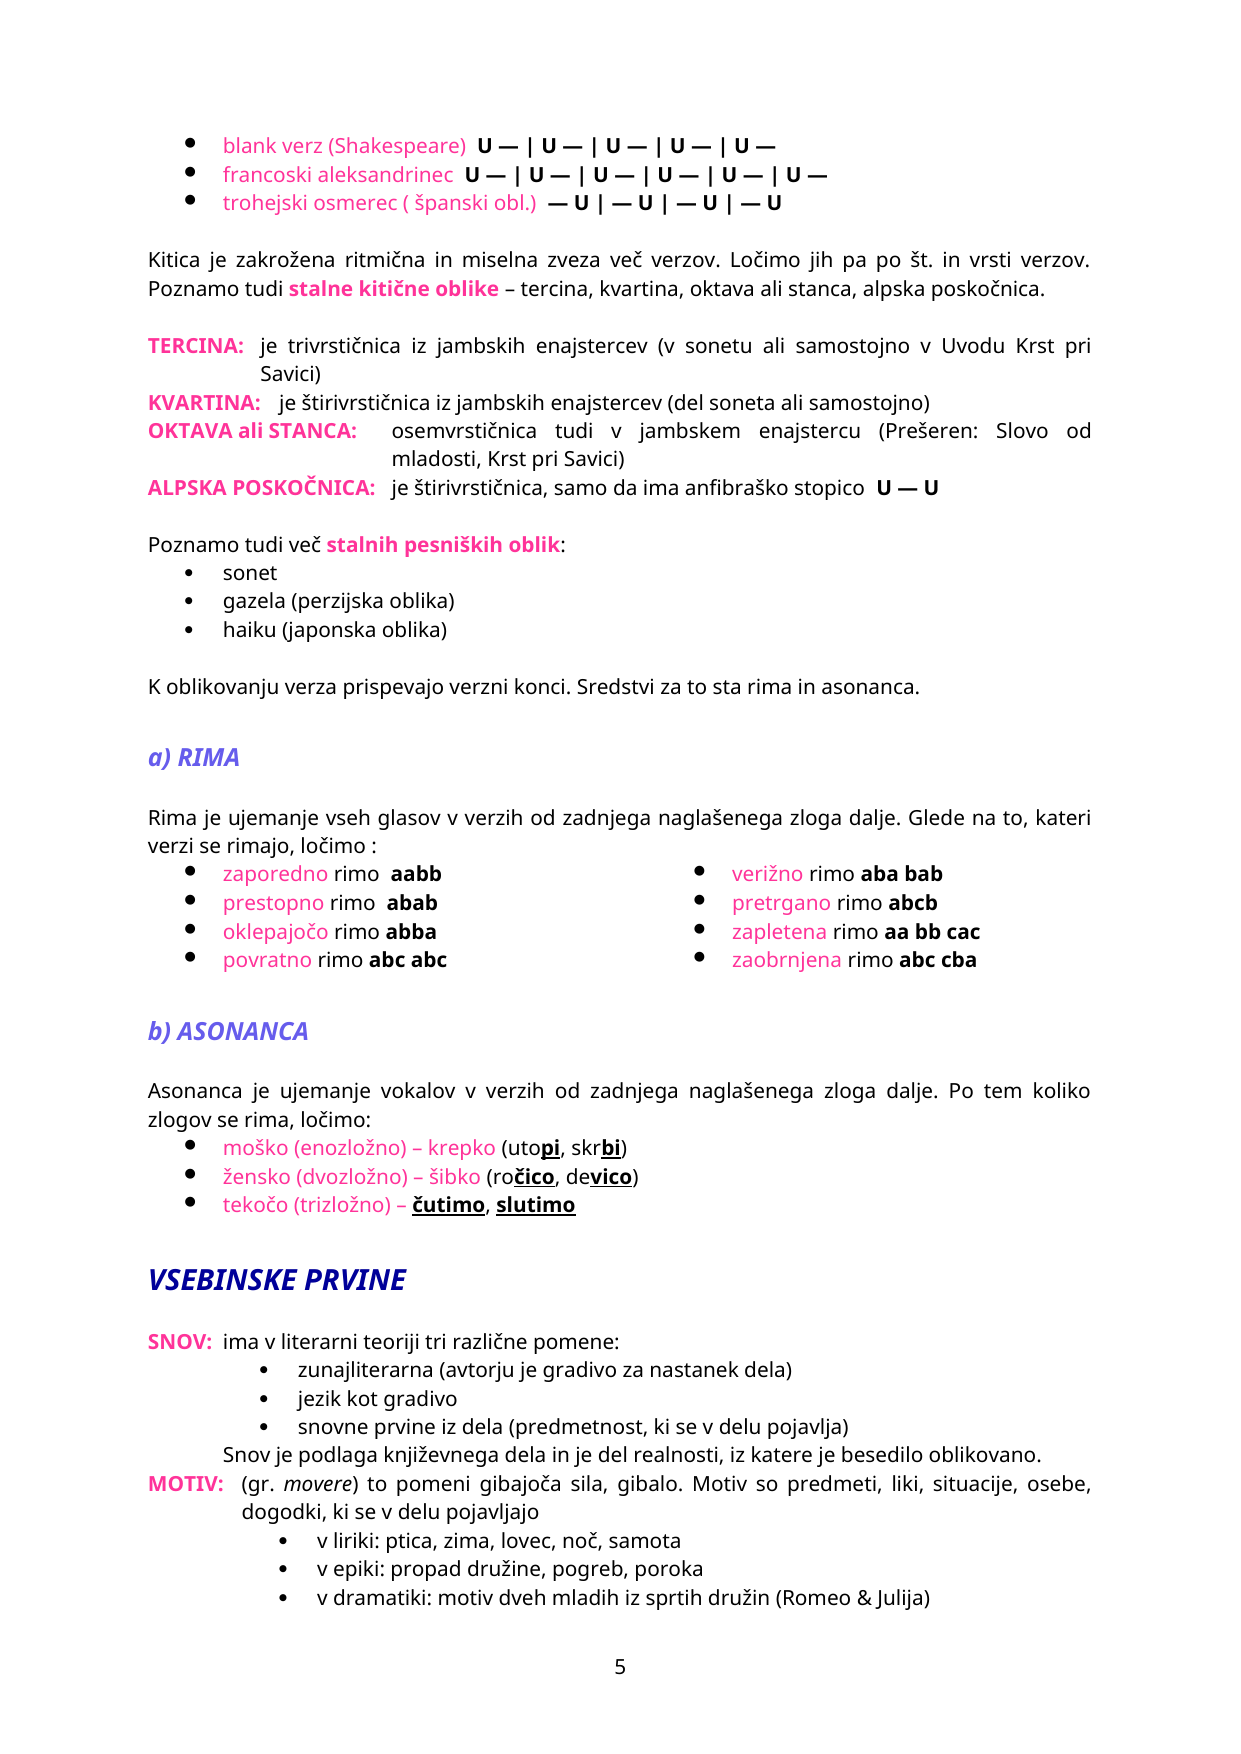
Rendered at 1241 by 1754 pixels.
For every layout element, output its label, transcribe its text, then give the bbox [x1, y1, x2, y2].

list francoski aleksandrinec U ― | U ― | U ― | U ― | U ― | U ― [185, 160, 1093, 188]
text Kitica je zakrožena ritmična in miselna zveza več verzov. Ločimo jih pa po št. in vrsti verzov. Poznamo tudi stalne kitične oblike – tercina, kvartina, oktava ali stanca, alpska poskočnica. [148, 245, 1093, 302]
text Poznamo tudi več stalnih pesniških oblik: [148, 530, 1093, 558]
list zaporedno rimo aabb [185, 859, 583, 888]
list v liriki: ptica, zima, lovec, noč, samota [279, 1526, 1093, 1554]
list sonet [185, 558, 1093, 587]
list trohejski osmerec ( španski obl.) ― U | ― U | ― U | ― U [185, 188, 1093, 217]
list v epiki: propad družine, pogreb, poroka [279, 1554, 1093, 1583]
text TERCINA: je trivrstičnica iz jambskih enajstercev (v sonetu ali samostojno v Uvodu Krst pri Savici) [148, 331, 1093, 388]
text SNOV: ima v literarni teoriji tri različne pomene: [148, 1327, 1093, 1355]
text b) ASONANCA [148, 1014, 1093, 1048]
text Rima je ujemanje vseh glasov v verzih od zadnjega naglašenega zloga dalje. Glede na to, kateri verzi se rimajo, ločimo : [148, 803, 1093, 859]
text K oblikovanju verza prispevajo verzni konci. Sredstvi za to sta rima in asonanca. [148, 672, 1093, 700]
list tekočo (trizložno) – čutimo, slutimo [185, 1190, 1093, 1219]
list snovne prvine iz dela (predmetnost, ki se v delu pojavlja) [260, 1412, 1093, 1441]
list gazela (perzijska oblika) [185, 587, 1093, 615]
list prestopno rimo abab [185, 888, 583, 917]
list moško (enozložno) – krepko (utopi, skrbi) [185, 1133, 1093, 1162]
list zapletena rimo aa bb cac [694, 917, 1093, 945]
list blank verz (Shakespeare) U ― | U ― | U ― | U ― | U ― [185, 131, 1093, 160]
text Asonanca je ujemanje vokalov v verzih od zadnjega naglašenega zloga dalje. Po tem koliko zlogov se rima, ločimo: [148, 1076, 1093, 1133]
text a) RIMA [148, 740, 1093, 774]
list v dramatiki: motiv dveh mladih iz sprtih družin (Romeo & Julija) [279, 1583, 1093, 1611]
list žensko (dvozložno) – šibko (ročico, devico) [185, 1162, 1093, 1190]
text MOTIV: (gr. movere) to pomeni gibajoča sila, gibalo. Motiv so predmeti, liki, situacije, osebe, dogodki, ki se v delu pojavljajo [148, 1469, 1093, 1526]
list pretrgano rimo abcb [694, 888, 1093, 917]
text OKTAVA ali STANCA: osemvrstičnica tudi v jambskem enajstercu (Prešeren: Slovo od mladosti, Krst pri Savici) [148, 416, 1093, 473]
text Snov je podlaga književnega dela in je del realnosti, iz katere je besedilo oblikovano. [223, 1441, 1093, 1469]
text VSEBINSKE PRVINE [148, 1259, 1093, 1298]
list povratno rimo abc abc [185, 945, 583, 974]
text KVARTINA: je štirivrstičnica iz jambskih enajstercev (del soneta ali samostojno) [148, 388, 1093, 416]
list oklepajočo rimo abba [185, 917, 583, 945]
list jezik kot gradivo [260, 1384, 1093, 1412]
text ALPSKA POSKOČNICA: je štirivrstičnica, samo da ima anfibraško stopico U ― U [148, 473, 1093, 501]
list verižno rimo aba bab [694, 859, 1093, 888]
list zaobrnjena rimo abc cba [694, 945, 1093, 974]
list haiku (japonska oblika) [185, 615, 1093, 643]
list zunajliterarna (avtorju je gradivo za nastanek dela) [260, 1355, 1093, 1384]
